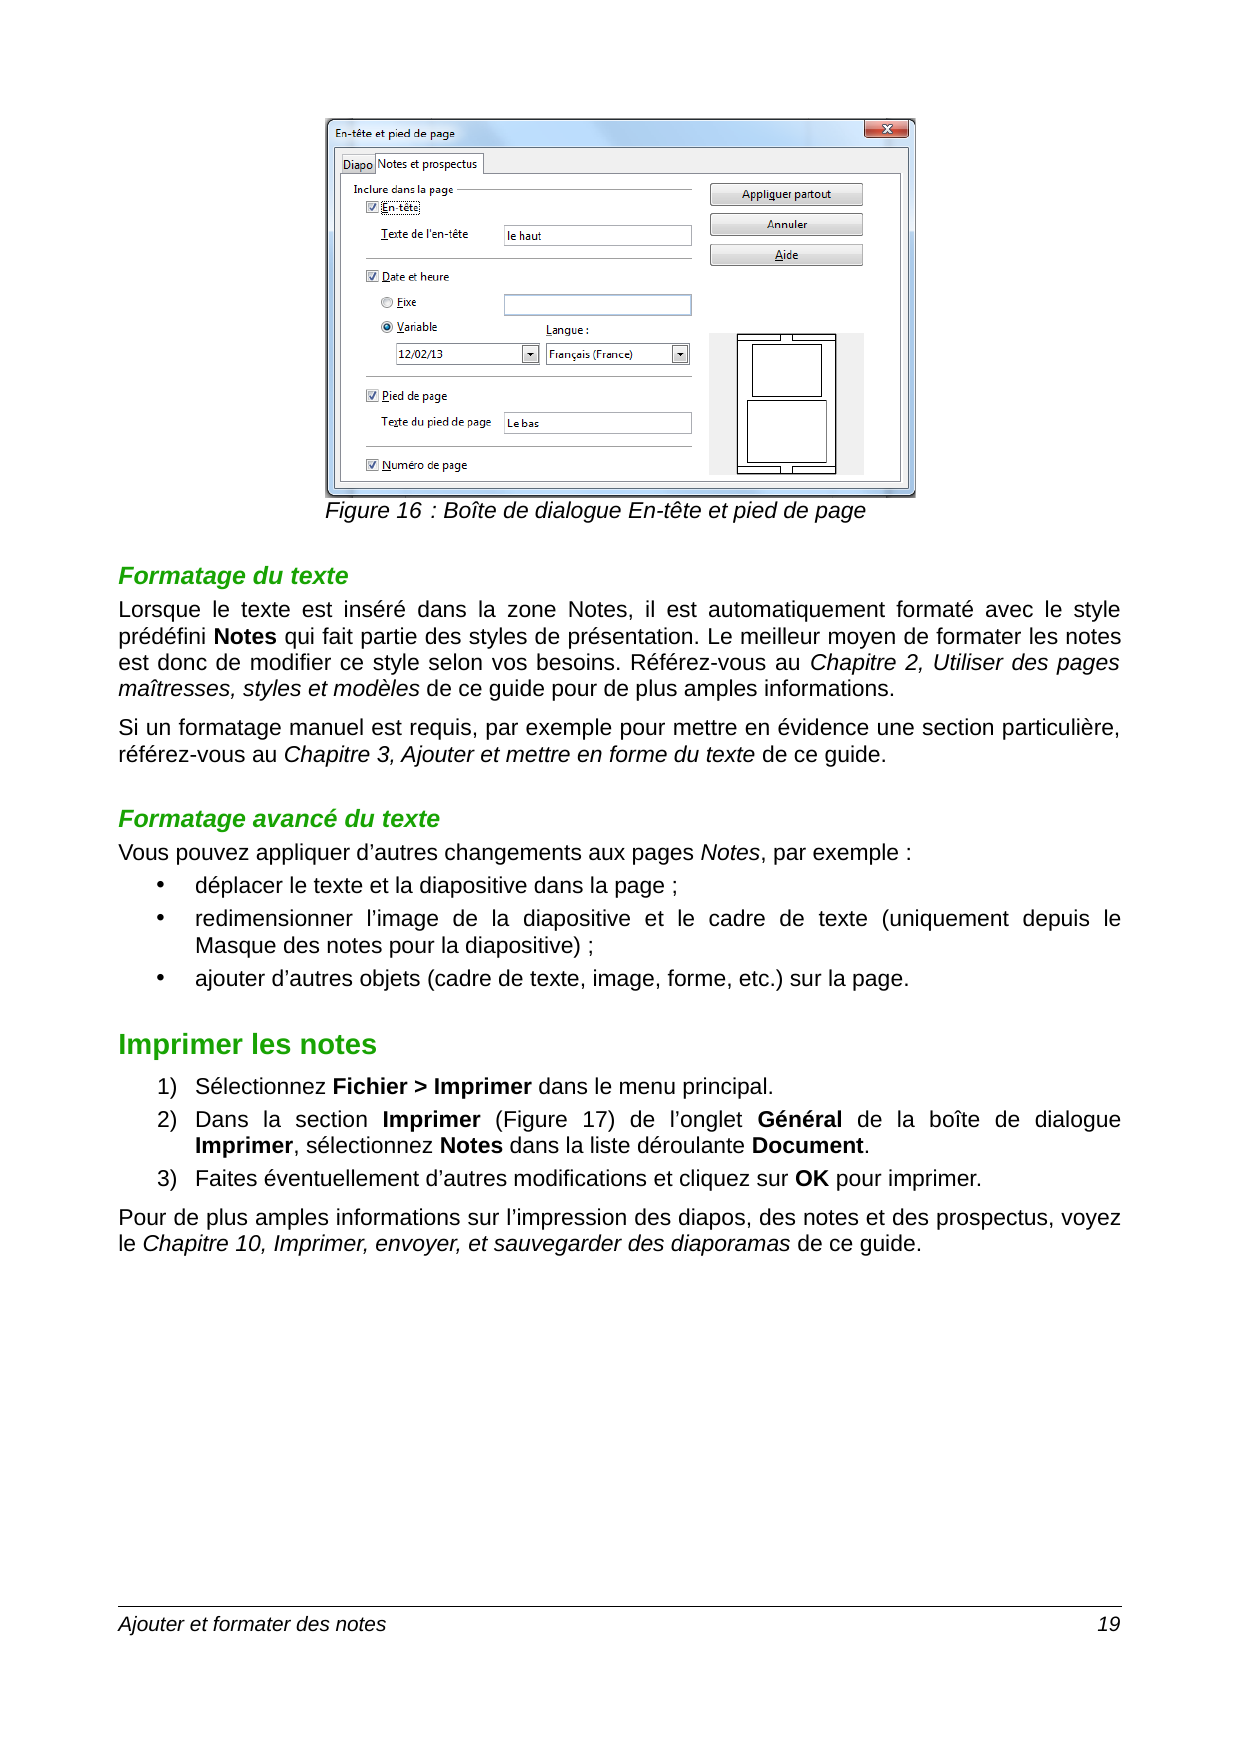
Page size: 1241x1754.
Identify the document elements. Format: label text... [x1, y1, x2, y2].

list Vous pouvez appliquer d’autres changements aux pages Notes, par exemple : [118, 839, 1122, 866]
subtitle Formatage avancé du texte [118, 804, 1122, 833]
list déplacer le texte et la diapositive dans la page ; [156, 872, 1122, 899]
list redimensionner l’image de la diapositive et le cadre de texte (uniquement depuis le Masque des notes pour la diapositive) ; [156, 905, 1122, 958]
list Faites éventuellement d’autres modifications et cliquez sur OK pour imprimer. [177, 1164, 1122, 1191]
text Lorsque le texte est inséré dans la zone Notes, il est automatiquement formaté avec le style prédéfini Notes qui fait partie des styles de présentation. Le meilleur moyen de formater les notes est donc de modifier ce style selon vos besoins. Référez-vous au Chapitre 2, Utiliser des pages maîtresses, styles et modèles de ce guide pour de plus amples informations. [118, 596, 1122, 702]
list ajouter d’autres objets (cadre de texte, image, forme, etc.) sur la page. [156, 965, 1122, 992]
list Dans la section Imprimer (Figure 17) de l’onglet Général de la boîte de dialogue Imprimer, sélectionnez Notes dans la liste déroulante Document. [177, 1106, 1122, 1158]
subtitle Formatage du texte [118, 561, 1122, 590]
text Si un formatage manuel est requis, par exemple pour mettre en évidence une section particulière, référez-vous au Chapitre 3, Ajouter et mettre en forme du texte de ce guide. [118, 714, 1122, 767]
text Figure 16 : Boîte de dialogue En-tête et pied de page [325, 498, 915, 524]
text Pour de plus amples informations sur l’impression des diapos, des notes et des prospectus, voyez le Chapitre 10, Imprimer, envoyer, et sauvegarder des diaporamas de ce guide. [118, 1203, 1122, 1256]
picture [325, 118, 916, 498]
subtitle Imprimer les notes [118, 1027, 1122, 1061]
list Sélectionnez Fichier > Imprimer dans le menu principal. [177, 1073, 1122, 1099]
